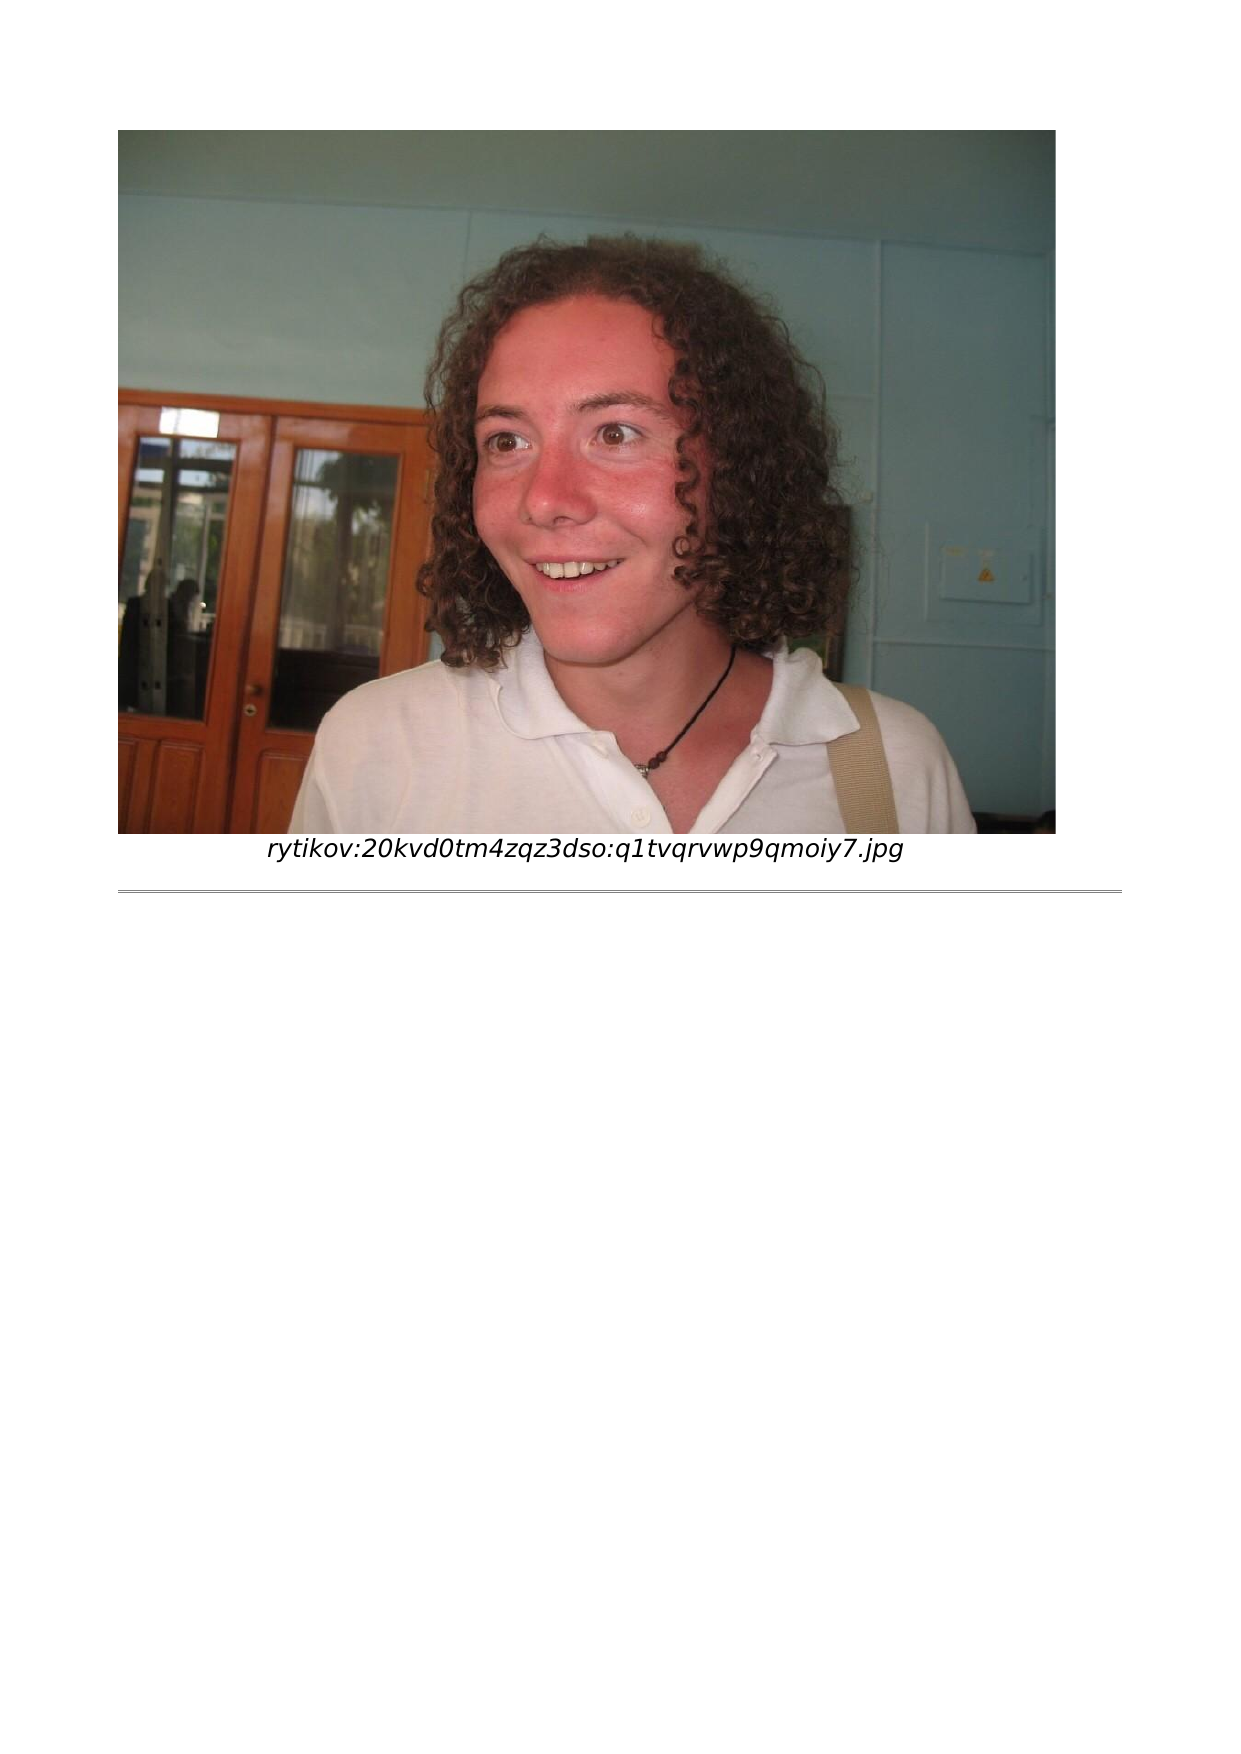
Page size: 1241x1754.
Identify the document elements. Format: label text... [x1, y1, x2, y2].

text rytikov:20kvd0tm4zqz3dso:q1tvqrvwp9qmoiy7.jpg [118, 834, 1056, 863]
picture [118, 130, 1056, 834]
